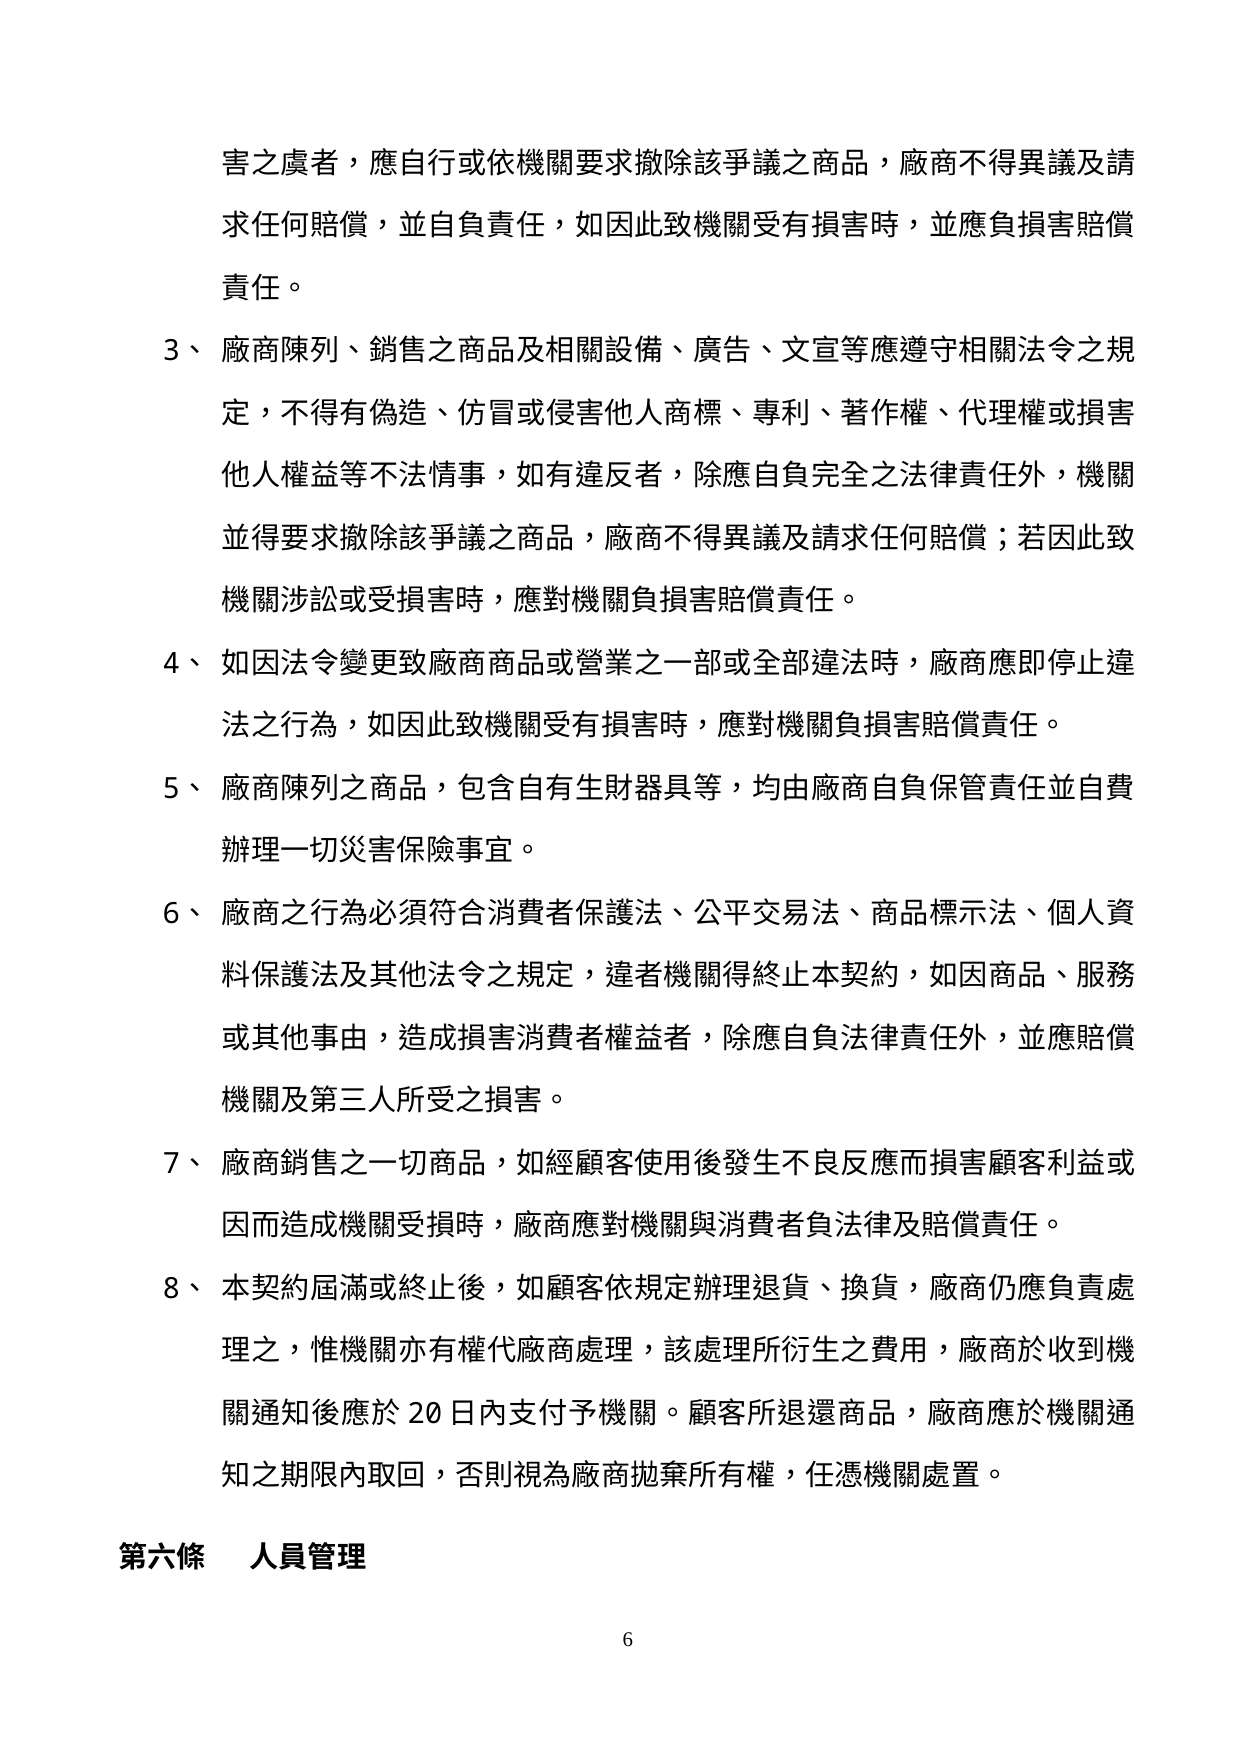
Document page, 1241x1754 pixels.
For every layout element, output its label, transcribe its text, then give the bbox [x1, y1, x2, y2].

list 害之虞者，應自行或依機關要求撤除該爭議之商品，廠商不得異議及請求任何賠償，並自負責任，如因此致機關受有損害時，並應負損害賠償責任。 [162, 119, 1137, 306]
text 第六條 人員管理 [118, 1513, 1137, 1575]
list 本契約屆滿或終止後，如顧客依規定辦理退貨、換貨，廠商仍應負責處理之，惟機關亦有權代廠商處理，該處理所衍生之費用，廠商於收到機關通知後應於20日內支付予機關。顧客所退還商品，廠商應於機關通知之期限內取回，否則視為廠商拋棄所有權，任憑機關處置。 [162, 1244, 1137, 1494]
list 如因法令變更致廠商商品或營業之一部或全部違法時，廠商應即停止違法之行為，如因此致機關受有損害時，應對機關負損害賠償責任。 [162, 619, 1137, 744]
list 廠商陳列、銷售之商品及相關設備、廣告、文宣等應遵守相關法令之規定，不得有偽造、仿冒或侵害他人商標、專利、著作權、代理權或損害他人權益等不法情事，如有違反者，除應自負完全之法律責任外，機關並得要求撤除該爭議之商品，廠商不得異議及請求任何賠償；若因此致機關涉訟或受損害時，應對機關負損害賠償責任。 [162, 306, 1137, 619]
list 廠商銷售之一切商品，如經顧客使用後發生不良反應而損害顧客利益或因而造成機關受損時，廠商應對機關與消費者負法律及賠償責任。 [162, 1119, 1137, 1244]
list 廠商陳列之商品，包含自有生財器具等，均由廠商自負保管責任並自費辦理一切災害保險事宜。 [162, 744, 1137, 869]
list 廠商之行為必須符合消費者保護法、公平交易法、商品標示法、個人資料保護法及其他法令之規定，違者機關得終止本契約，如因商品、服務或其他事由，造成損害消費者權益者，除應自負法律責任外，並應賠償機關及第三人所受之損害。 [162, 869, 1137, 1119]
